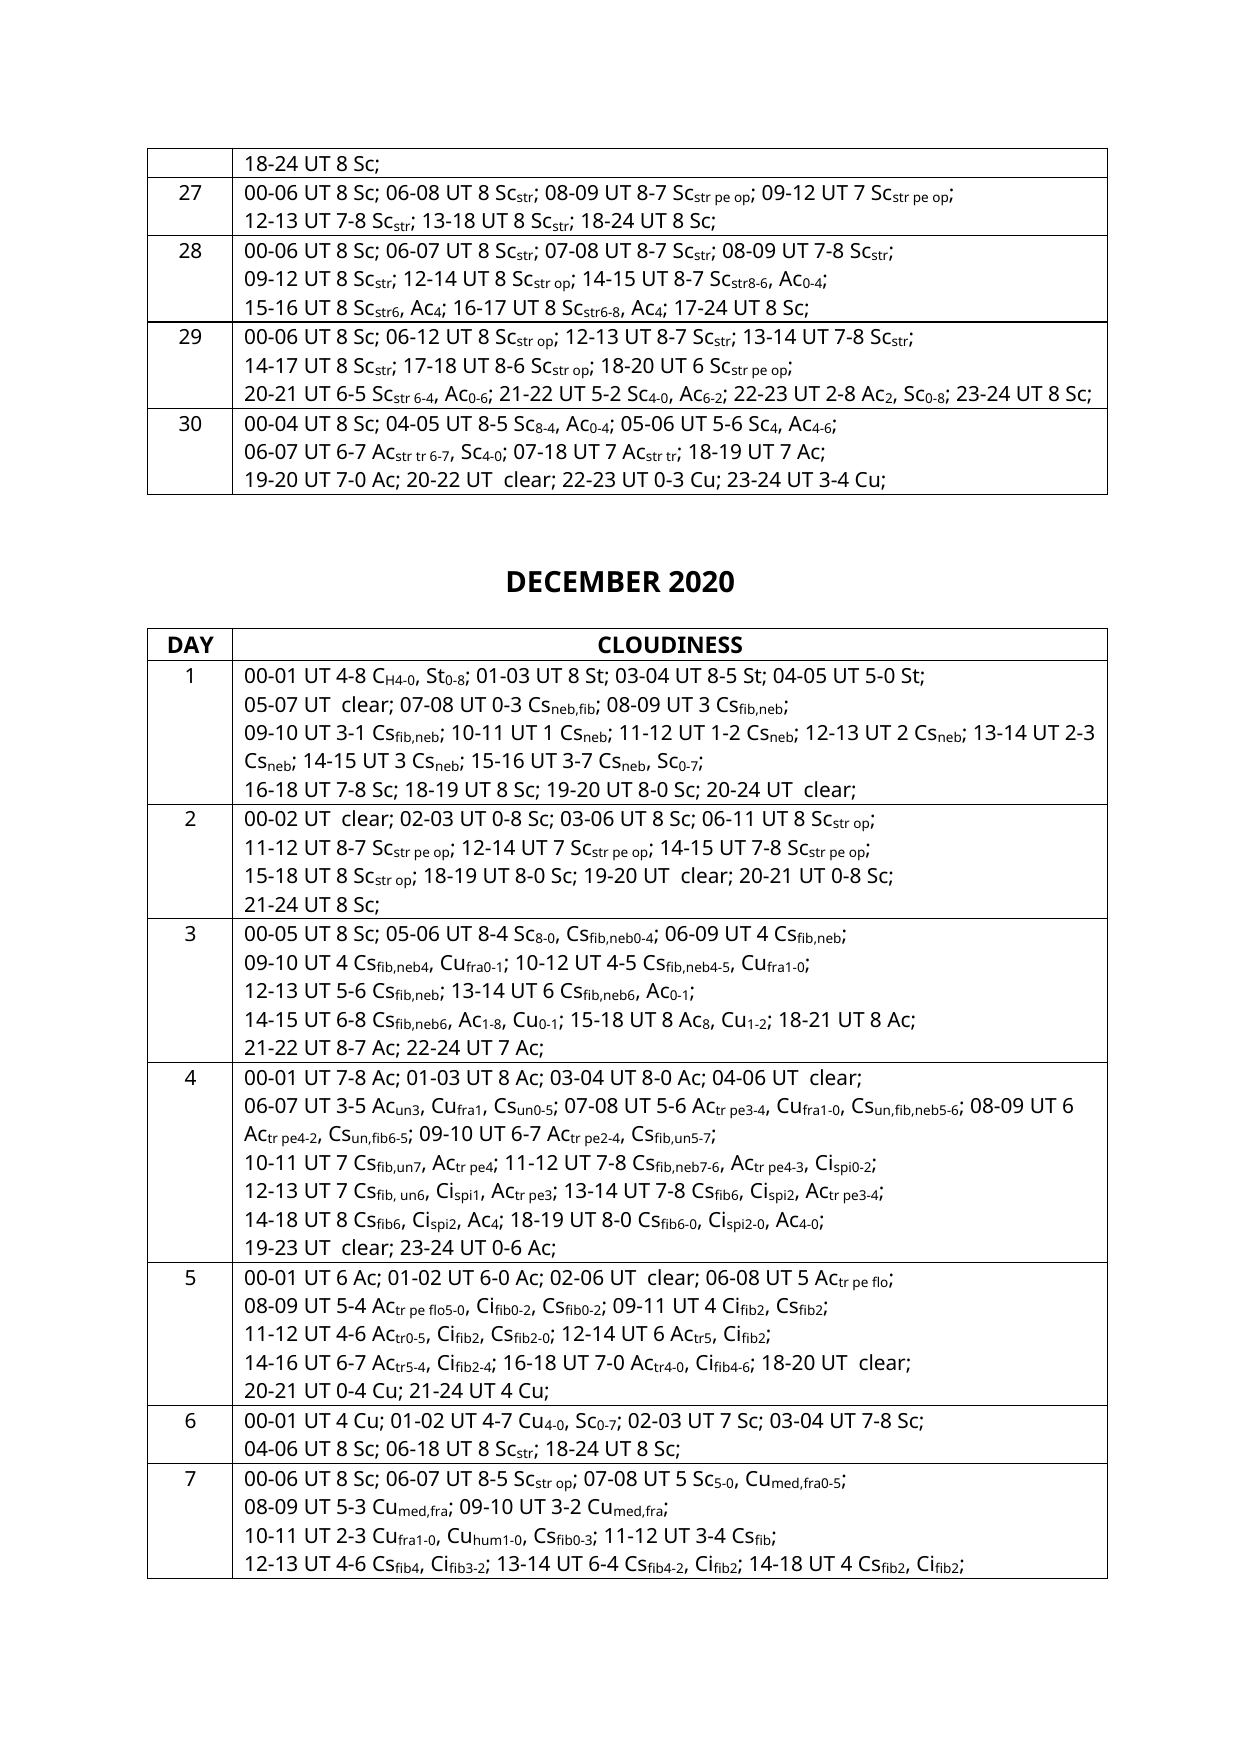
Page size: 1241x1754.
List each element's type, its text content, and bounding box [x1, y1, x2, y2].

table_cell 00-01 UT 6 Ac; 01-02 UT 6-0 Ac; 02-06 UT clear; 06-08 UT 5 Actr pe flo; 08-09 UT 5-4 Actr pe flo5-0, Cifib0-2, Csfib0-2; 09-11 UT 4 Cifib2, Csfib2; 11-12 UT 4-6 Actr0-5, Cifib2, Csfib2-0; 12-14 UT 6 Actr5, Cifib2; 14-16 UT 6-7 Actr5-4, Cifib2-4; 16-18 UT 7-0 Actr4-0, Cifib4-6; 18-20 UT clear; 20-21 UT 0-4 Cu; 21-24 UT 4 Cu; [233, 1263, 1107, 1405]
table_cell 00-06 UT 8 Sc; 06-12 UT 8 Scstr op; 12-13 UT 8-7 Scstr; 13-14 UT 7-8 Scstr; 14-17 UT 8 Scstr; 17-18 UT 8-6 Scstr op; 18-20 UT 6 Scstr pe op; 20-21 UT 6-5 Scstr 6-4, Ac0-6; 21-22 UT 5-2 Sc4-0, Ac6-2; 22-23 UT 2-8 Ac2, Sc0-8; 23-24 UT 8 Sc; [233, 323, 1107, 408]
table_cell 00-04 UT 8 Sc; 04-05 UT 8-5 Sc8-4, Ac0-4; 05-06 UT 5-6 Sc4, Ac4-6; 06-07 UT 6-7 Acstr tr 6-7, Sc4-0; 07-18 UT 7 Acstr tr; 18-19 UT 7 Ac; 19-20 UT 7-0 Ac; 20-22 UT clear; 22-23 UT 0-3 Cu; 23-24 UT 3-4 Cu; [233, 409, 1107, 494]
table_cell 2 [148, 805, 232, 918]
table_cell 00-01 UT 4 Cu; 01-02 UT 4-7 Cu4-0, Sc0-7; 02-03 UT 7 Sc; 03-04 UT 7-8 Sc; 04-06 UT 8 Sc; 06-18 UT 8 Scstr; 18-24 UT 8 Sc; [233, 1406, 1107, 1463]
table_cell 00-06 UT 8 Sc; 06-07 UT 8 Scstr; 07-08 UT 8-7 Scstr; 08-09 UT 7-8 Scstr; 09-12 UT 8 Scstr; 12-14 UT 8 Scstr op; 14-15 UT 8-7 Scstr8-6, Ac0-4; 15-16 UT 8 Scstr6, Ac4; 16-17 UT 8 Scstr6-8, Ac4; 17-24 UT 8 Sc; [233, 236, 1107, 321]
table_cell 18-24 UT 8 Sc; [233, 149, 1107, 177]
table_cell 00-02 UT clear; 02-03 UT 0-8 Sc; 03-06 UT 8 Sc; 06-11 UT 8 Scstr op; 11-12 UT 8-7 Scstr pe op; 12-14 UT 7 Scstr pe op; 14-15 UT 7-8 Scstr pe op; 15-18 UT 8 Scstr op; 18-19 UT 8-0 Sc; 19-20 UT clear; 20-21 UT 0-8 Sc; 21-24 UT 8 Sc; [233, 805, 1107, 918]
table_header CLOUDINESS [233, 629, 1107, 660]
table_cell 7 [148, 1464, 232, 1578]
table_cell 29 [148, 323, 232, 408]
table_header DAY [148, 629, 232, 660]
table_cell 1 [148, 661, 232, 803]
table_cell [148, 149, 232, 177]
table_cell 00-01 UT 7-8 Ac; 01-03 UT 8 Ac; 03-04 UT 8-0 Ac; 04-06 UT clear; 06-07 UT 3-5 Acun3, Cufra1, Csun0-5; 07-08 UT 5-6 Actr pe3-4, Cufra1-0, Csun,fib,neb5-6; 08-09 UT 6 Actr pe4-2, Csun,fib6-5; 09-10 UT 6-7 Actr pe2-4, Csfib,un5-7; 10-11 UT 7 Csfib,un7, Actr pe4; 11-12 UT 7-8 Csfib,neb7-6, Actr pe4-3, Cispi0-2; 12-13 UT 7 Csfib, un6, Cispi1, Actr pe3; 13-14 UT 7-8 Csfib6, Cispi2, Actr pe3-4; 14-18 UT 8 Csfib6, Cispi2, Ac4; 18-19 UT 8-0 Csfib6-0, Cispi2-0, Ac4-0; 19-23 UT clear; 23-24 UT 0-6 Ac; [233, 1063, 1107, 1262]
table_cell 5 [148, 1263, 232, 1405]
table_cell 4 [148, 1063, 232, 1262]
table_cell 3 [148, 919, 232, 1062]
table_cell 27 [148, 178, 232, 235]
table_cell 00-06 UT 8 Sc; 06-07 UT 8-5 Scstr op; 07-08 UT 5 Sc5-0, Cumed,fra0-5; 08-09 UT 5-3 Cumed,fra; 09-10 UT 3-2 Cumed,fra; 10-11 UT 2-3 Cufra1-0, Cuhum1-0, Csfib0-3; 11-12 UT 3-4 Csfib; 12-13 UT 4-6 Csfib4, Cifib3-2; 13-14 UT 6-4 Csfib4-2, Cifib2; 14-18 UT 4 Csfib2, Cifib2; [233, 1464, 1107, 1578]
table_cell 00-06 UT 8 Sc; 06-08 UT 8 Scstr; 08-09 UT 8-7 Scstr pe op; 09-12 UT 7 Scstr pe op; 12-13 UT 7-8 Scstr; 13-18 UT 8 Scstr; 18-24 UT 8 Sc; [233, 178, 1107, 235]
table_cell 6 [148, 1406, 232, 1463]
table_cell 00-05 UT 8 Sc; 05-06 UT 8-4 Sc8-0, Csfib,neb0-4; 06-09 UT 4 Csfib,neb; 09-10 UT 4 Csfib,neb4, Cufra0-1; 10-12 UT 4-5 Csfib,neb4-5, Cufra1-0; 12-13 UT 5-6 Csfib,neb; 13-14 UT 6 Csfib,neb6, Ac0-1; 14-15 UT 6-8 Csfib,neb6, Ac1-8, Cu0-1; 15-18 UT 8 Ac8, Cu1-2; 18-21 UT 8 Ac; 21-22 UT 8-7 Ac; 22-24 UT 7 Ac; [233, 919, 1107, 1062]
table_cell 28 [148, 236, 232, 321]
table_cell 00-01 UT 4-8 CH4-0, St0-8; 01-03 UT 8 St; 03-04 UT 8-5 St; 04-05 UT 5-0 St; 05-07 UT clear; 07-08 UT 0-3 Csneb,fib; 08-09 UT 3 Csfib,neb; 09-10 UT 3-1 Csfib,neb; 10-11 UT 1 Csneb; 11-12 UT 1-2 Csneb; 12-13 UT 2 Csneb; 13-14 UT 2-3 Csneb; 14-15 UT 3 Csneb; 15-16 UT 3-7 Csneb, Sc0-7; 16-18 UT 7-8 Sc; 18-19 UT 8 Sc; 19-20 UT 8-0 Sc; 20-24 UT clear; [233, 661, 1107, 803]
text DECEMBER 2020 [148, 562, 1093, 601]
table_cell 30 [148, 409, 232, 494]
